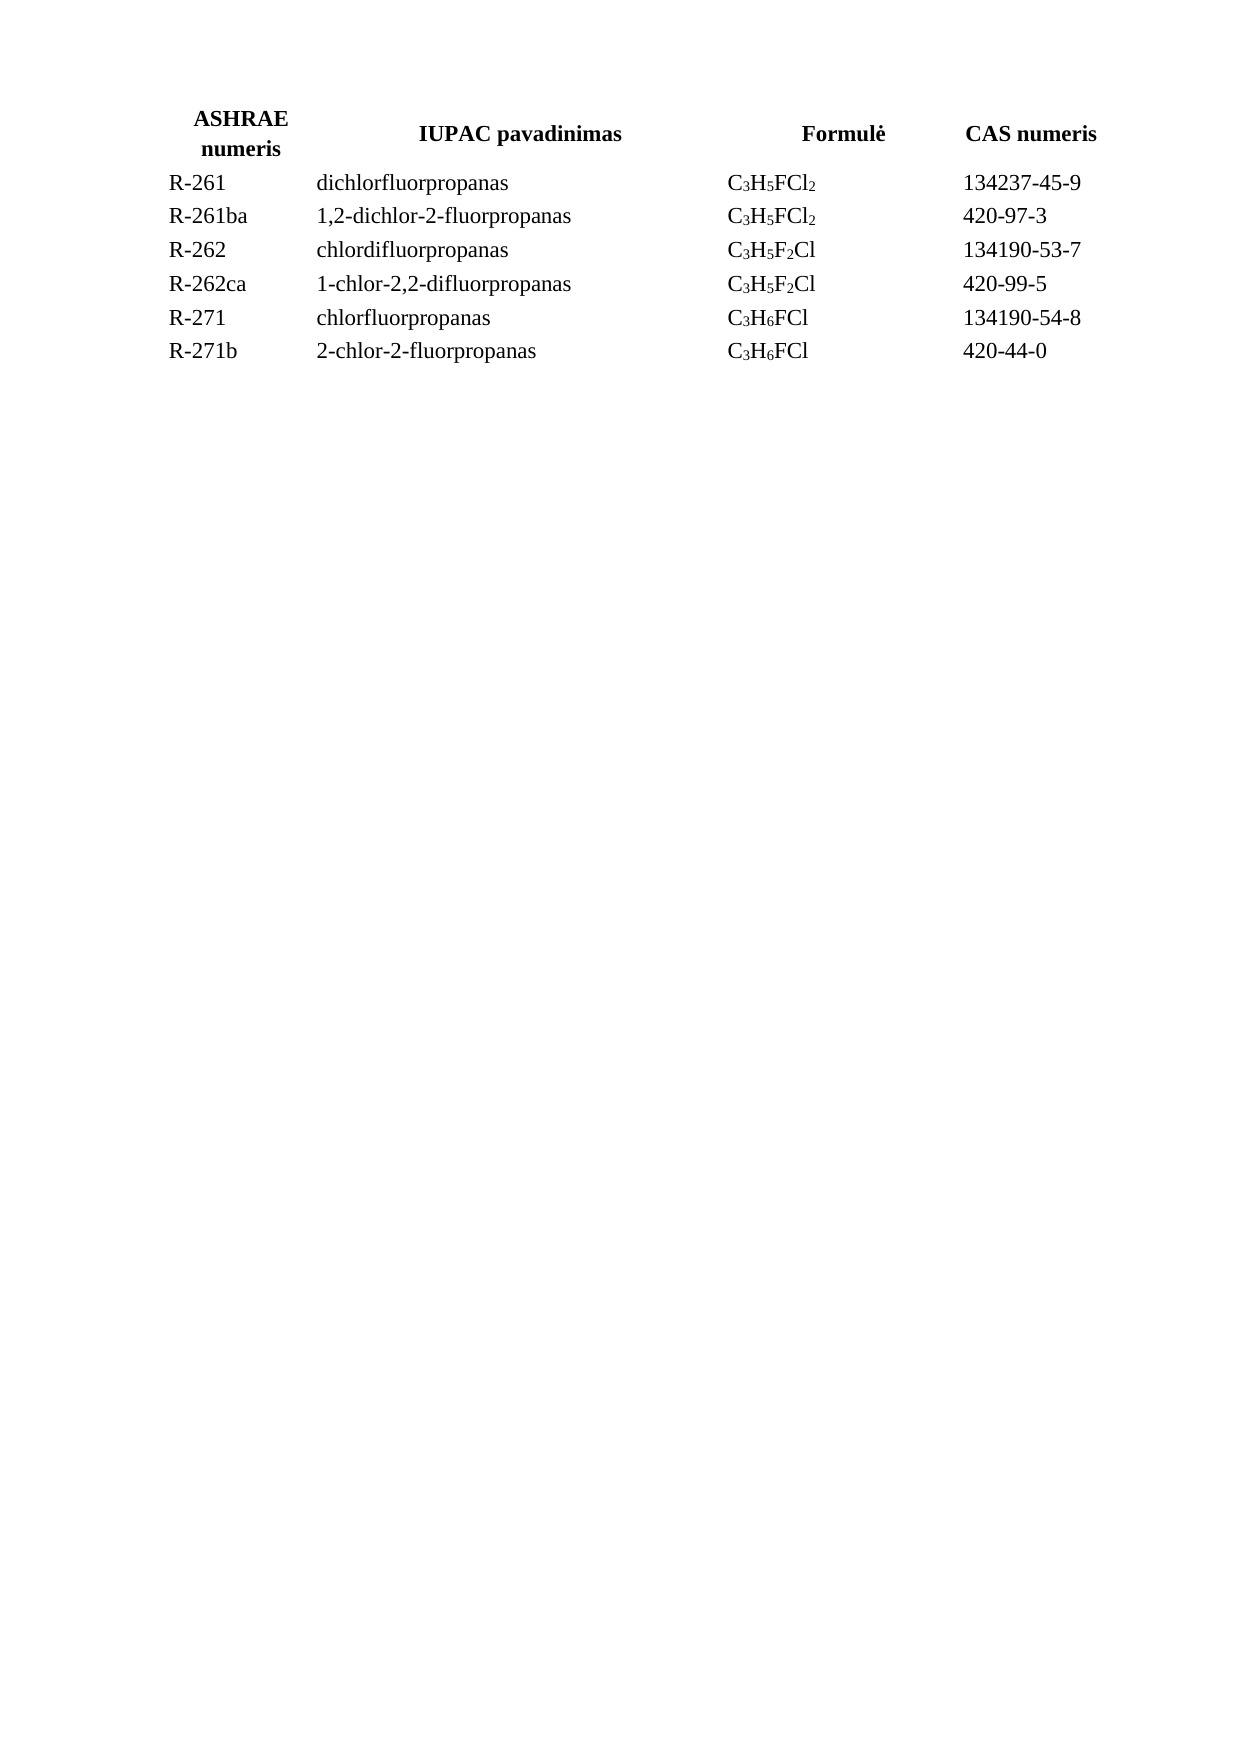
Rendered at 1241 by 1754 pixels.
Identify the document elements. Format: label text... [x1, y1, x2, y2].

table_cell C3H5FCl2 [726, 201, 961, 234]
table_header ASHRAE numeris [167, 104, 315, 167]
table_cell R-271b [167, 336, 315, 369]
table_cell dichlorfluorpropanas [315, 167, 726, 201]
table_cell C3H5FCl2 [726, 167, 961, 201]
table_cell C3H5F2Cl [726, 268, 961, 302]
table_cell R-262ca [167, 268, 315, 302]
table_cell 420-44-0 [961, 336, 1101, 369]
table_cell 134190-53-7 [961, 235, 1101, 268]
table_cell R-261ba [167, 201, 315, 234]
table_cell 134190-54-8 [961, 302, 1101, 336]
table_cell C3H5F2Cl [726, 235, 961, 268]
table_header Formulė [726, 104, 961, 167]
table_cell 1,2-dichlor-2-fluorpropanas [315, 201, 726, 234]
table_cell 420-99-5 [961, 268, 1101, 302]
table_cell chlorfluorpropanas [315, 302, 726, 336]
table_cell chlordifluorpropanas [315, 235, 726, 268]
table_cell 420-97-3 [961, 201, 1101, 234]
table_cell C3H6FCl [726, 302, 961, 336]
table_cell 2-chlor-2-fluorpropanas [315, 336, 726, 369]
table_header IUPAC pavadinimas [315, 104, 726, 167]
table_cell R-271 [167, 302, 315, 336]
table_cell C3H6FCl [726, 336, 961, 369]
table_cell R-262 [167, 235, 315, 268]
table_cell R-261 [167, 167, 315, 201]
table_header CAS numeris [961, 104, 1101, 167]
table_cell 1-chlor-2,2-difluorpropanas [315, 268, 726, 302]
table_cell 134237-45-9 [961, 167, 1101, 201]
